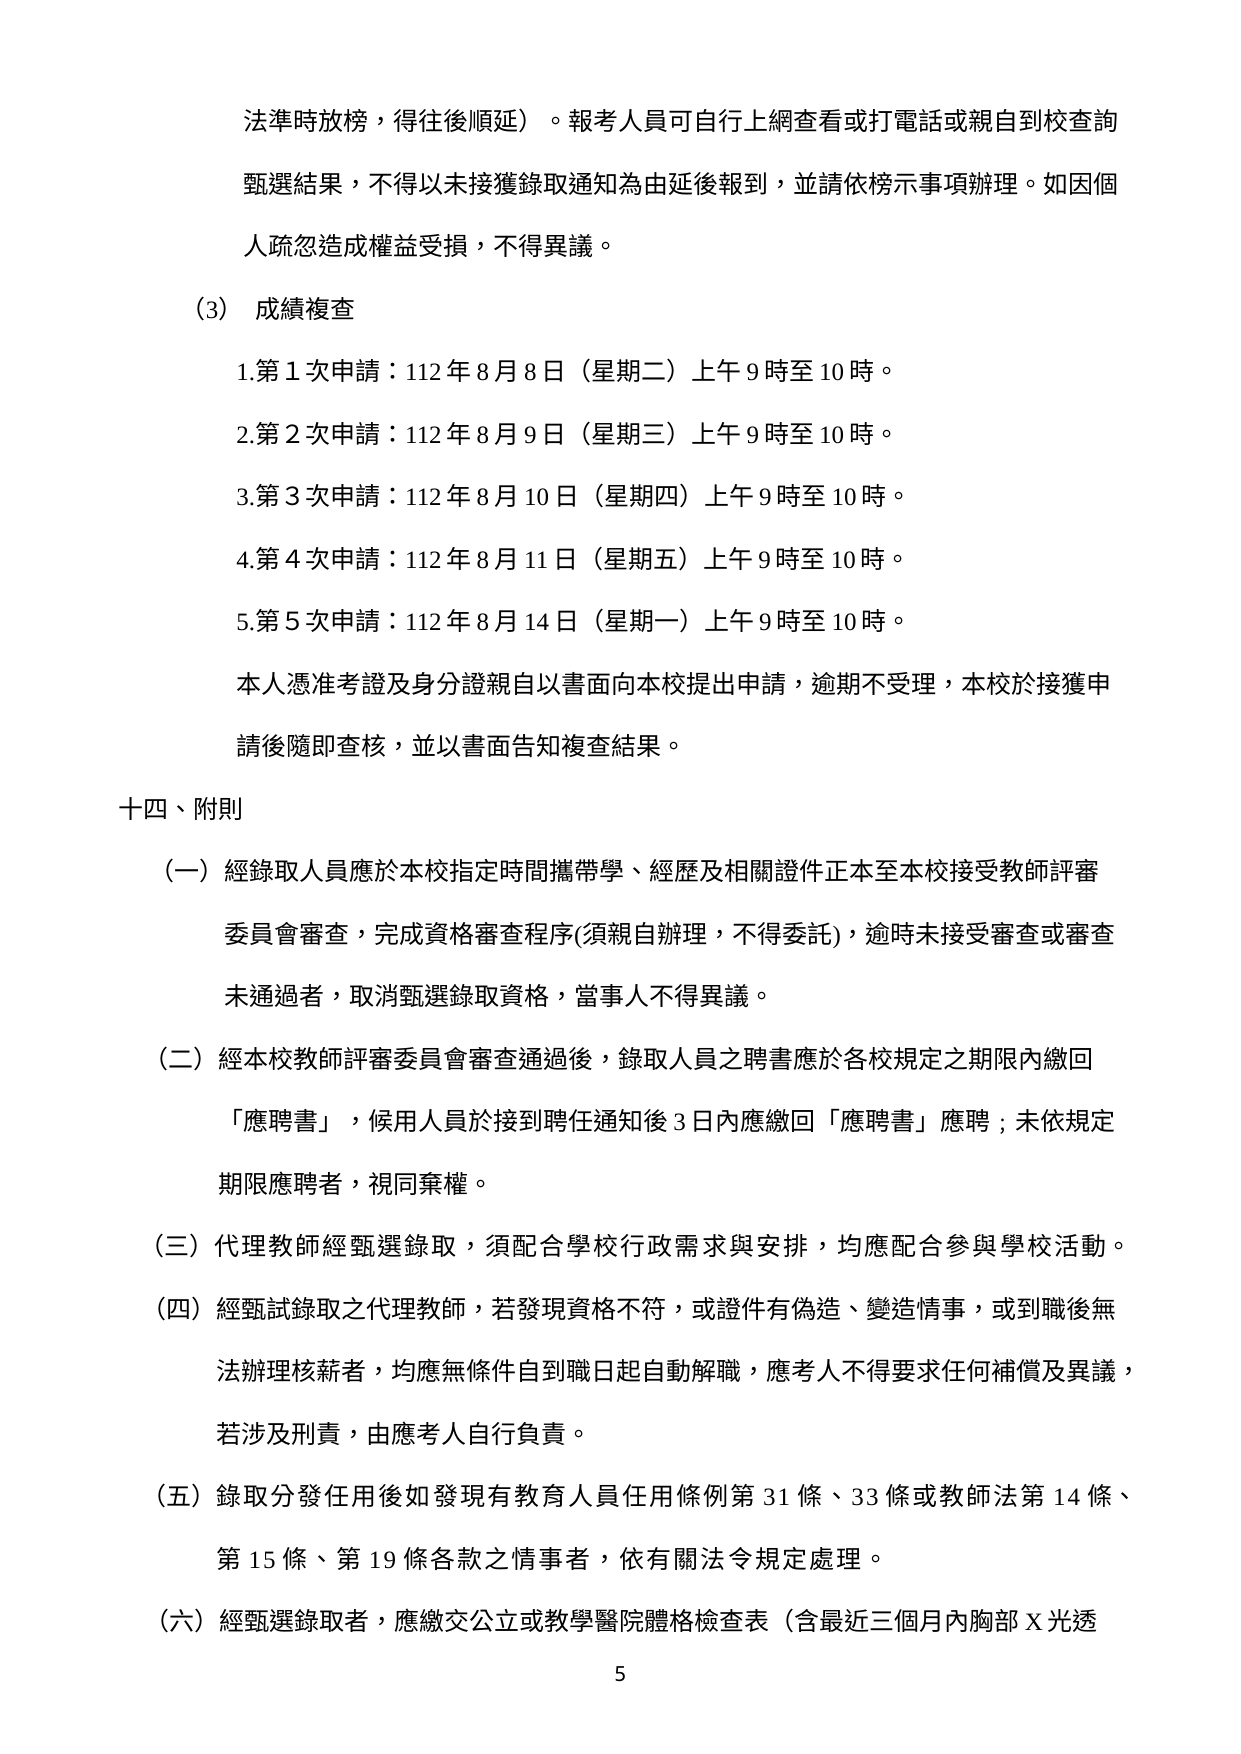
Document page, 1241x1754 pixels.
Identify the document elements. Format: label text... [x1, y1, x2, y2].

text 5.第５次申請：112年8月14日（星期一）上午9時至10時。 [118, 578, 1122, 641]
text （四）經甄試錄取之代理教師，若發現資格不符，或證件有偽造、變造情事，或到職後無法辦理核薪者，均應無條件自到職日起自動解職，應考人不得要求任何補償及異議，若涉及刑責，由應考人自行負責。 [141, 1266, 1122, 1453]
text 法準時放榜，得往後順延）。報考人員可自行上網查看或打電話或親自到校查詢甄選結果，不得以未接獲錄取通知為由延後報到，並請依榜示事項辦理。如因個人疏忽造成權益受損，不得異議。 [243, 78, 1122, 266]
text 1.第１次申請：112年8月8日（星期二）上午9時至10時。 [118, 328, 1122, 391]
text （三）代理教師經甄選錄取，須配合學校行政需求與安排，均應配合參與學校活動。 [133, 1203, 1122, 1266]
text （二）經本校教師評審委員會審查通過後，錄取人員之聘書應於各校規定之期限內繳回「應聘書」，候用人員於接到聘任通知後3日內應繳回「應聘書」應聘﹔未依規定期限應聘者，視同棄權。 [143, 1016, 1122, 1203]
text 本人憑准考證及身分證親自以書面向本校提出申請，逾期不受理，本校於接獲申請後隨即查核，並以書面告知複查結果。 [236, 641, 1122, 766]
text 十四、附則 [118, 766, 1122, 828]
text （五）錄取分發任用後如發現有教育人員任用條例第31條、33條或教師法第14條、第15條、第19條各款之情事者，依有關法令規定處理。 [141, 1453, 1122, 1578]
list 成績複查 [181, 266, 1122, 328]
text （六）經甄選錄取者，應繳交公立或教學醫院體格檢查表（含最近三個月內胸部X光透 [144, 1578, 1122, 1641]
text （一）經錄取人員應於本校指定時間攜帶學、經歷及相關證件正本至本校接受教師評審委員會審查，完成資格審查程序(須親自辦理，不得委託)，逾時未接受審查或審查未通過者，取消甄選錄取資格，當事人不得異議。 [149, 828, 1122, 1016]
text 4.第４次申請：112年8月11日（星期五）上午9時至10時。 [118, 516, 1122, 578]
text 3.第３次申請：112年8月10日（星期四）上午9時至10時。 [118, 453, 1122, 516]
text 2.第２次申請：112年8月9日（星期三）上午9時至10時。 [118, 391, 1122, 453]
